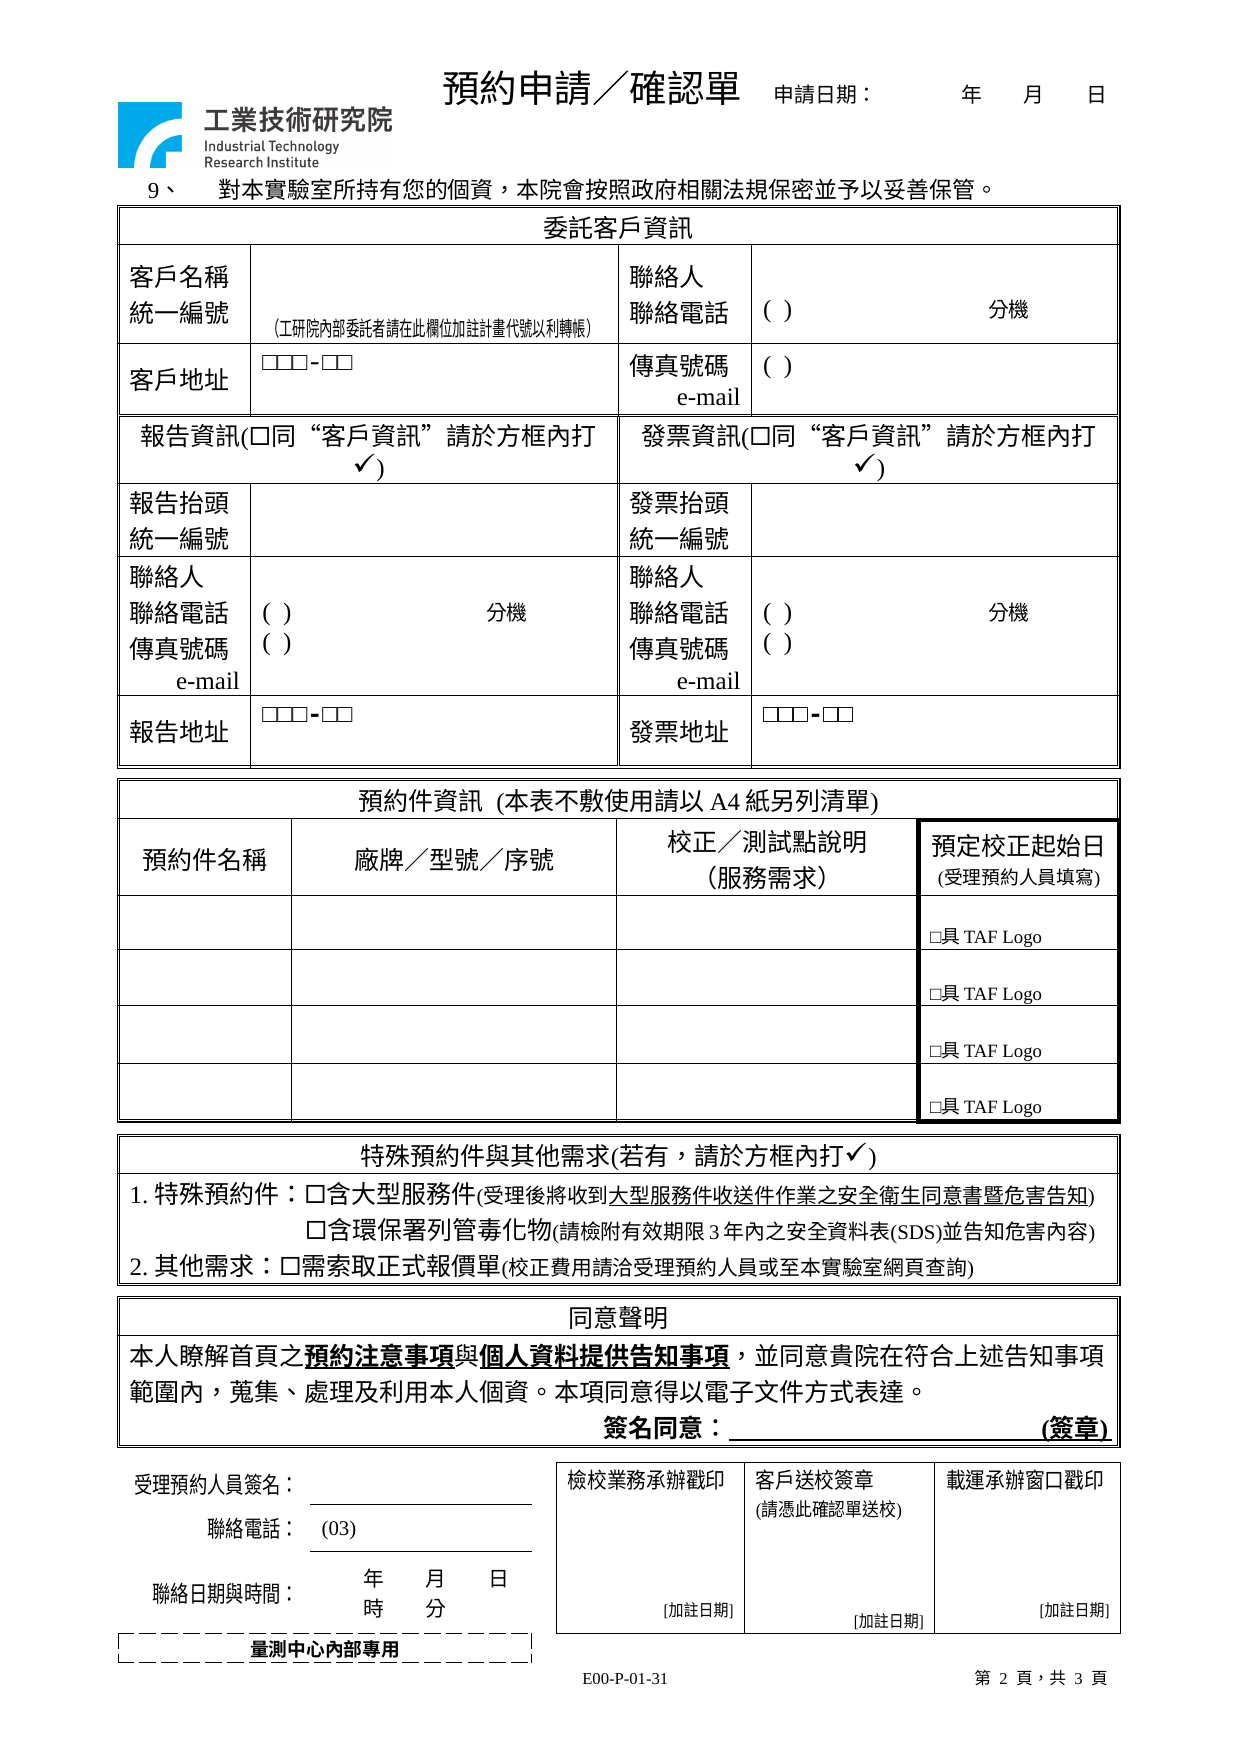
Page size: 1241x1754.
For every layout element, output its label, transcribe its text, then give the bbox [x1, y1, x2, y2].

table_cell 聯絡人 聯絡電話 傳真號碼 e-mail [120, 557, 250, 694]
table_header 客戶送校簽章 (請憑此確認單送校) [加註日期] [745, 1463, 934, 1632]
table_cell 聯絡人 聯絡電話 傳真號碼 e-mail [620, 557, 751, 694]
table_cell 特殊預約件：含大型服務件(受理後將收到大型服務件收送件作業之安全衛生同意書暨危害告知) 含環保署列管毒化物(請檢附有效期限3年內之安全資料表(SDS)並告知危害內容) 其他需求：需索取正式報價單(校正費用請洽受理預約人員或至本實驗室網頁查詢) [120, 1174, 1117, 1283]
table_cell □具TAF Logo [921, 950, 1117, 1005]
table_header [532, 1462, 556, 1504]
table_cell □□□-□□ [752, 696, 1117, 765]
table_cell ( ) 分機 [752, 245, 1117, 343]
table_cell 量測中心內部專用 [118, 1633, 532, 1662]
table_cell （工研院內部委託者請在此欄位加註計畫代號以利轉帳） [251, 245, 618, 343]
table_cell [120, 896, 291, 948]
table_cell [617, 1006, 916, 1062]
table_cell □具TAF Logo [921, 1064, 1117, 1119]
table_header 特殊預約件與其他需求(若有，請於方框內打) [120, 1137, 1117, 1173]
table_cell [292, 896, 616, 948]
table_cell [617, 950, 916, 1005]
table_cell 客戶名稱 統一編號 [120, 245, 250, 343]
table_cell [752, 484, 1117, 556]
table_header 委託客戶資訊 [120, 208, 1117, 244]
table_header 預約件資訊 (本表不敷使用請以A4紙另列清單) [120, 781, 1117, 817]
table_cell □□□-□□ [251, 344, 618, 413]
table_cell (03) [310, 1505, 532, 1551]
table_cell 發票抬頭 統一編號 [620, 484, 751, 556]
table_cell 報告抬頭 統一編號 [120, 484, 250, 556]
table_cell ( ) 分機 ( ) [251, 557, 617, 694]
table_cell 客戶地址 [120, 344, 250, 413]
table_cell 傳真號碼 e-mail [619, 344, 751, 413]
table_cell □具TAF Logo [921, 896, 1117, 948]
table_cell 發票地址 [620, 696, 751, 765]
table_cell ( ) 分機 ( ) [752, 557, 1117, 694]
table_cell 發票資訊(同“客戶資訊”請於方框內打) [620, 417, 1117, 482]
table_cell 報告資訊(同“客戶資訊”請於方框內打) [120, 417, 617, 482]
table_cell 預約件名稱 [120, 819, 291, 895]
table_cell [556, 1634, 744, 1662]
table_cell [935, 1634, 1120, 1662]
table_cell 廠牌／型號／序號 [292, 819, 616, 895]
table_cell [292, 950, 616, 1005]
table_cell 本人瞭解首頁之預約注意事項與個人資料提供告知事項，並同意貴院在符合上述告知事項範圍內，蒐集、處理及利用本人個資。本項同意得以電子文件方式表達。 簽名同意︰ (簽章) [120, 1336, 1117, 1445]
table_cell [744, 1634, 935, 1662]
table_cell [120, 950, 291, 1005]
table_cell [120, 1064, 291, 1119]
table_cell 聯絡電話： [118, 1504, 310, 1551]
table_cell [532, 1551, 556, 1632]
table_cell 預定校正起始日 (受理預約人員填寫) [921, 822, 1117, 895]
table_header 載運承辦窗口戳印 [加註日期] [935, 1463, 1120, 1632]
table_cell 聯絡日期與時間： [118, 1551, 310, 1632]
table_cell [251, 484, 617, 556]
table_cell [120, 1006, 291, 1062]
table_cell 聯絡人 聯絡電話 [619, 245, 751, 343]
table_header 受理預約人員簽名： [118, 1462, 310, 1504]
table_cell 校正／測試點說明 （服務需求） [617, 819, 916, 895]
table_cell [532, 1504, 556, 1551]
table_cell 報告地址 [120, 696, 250, 765]
table_cell [617, 896, 916, 948]
table_cell 年 月 日 時 分 [310, 1552, 532, 1632]
table_cell □□□-□□ [251, 696, 617, 765]
table_cell ( ) [752, 344, 1117, 413]
table_cell [292, 1064, 616, 1119]
table_cell □具TAF Logo [921, 1006, 1117, 1062]
table_header 檢校業務承辦戳印 [加註日期] [557, 1463, 744, 1632]
list 對本實驗室所持有您的個資，本院會按照政府相關法規保密並予以妥善保管。 [148, 167, 1122, 205]
table_cell [617, 1064, 916, 1119]
table_header [310, 1462, 532, 1504]
table_cell [532, 1633, 556, 1662]
table_cell [292, 1006, 616, 1062]
table_header 同意聲明 [120, 1299, 1117, 1335]
